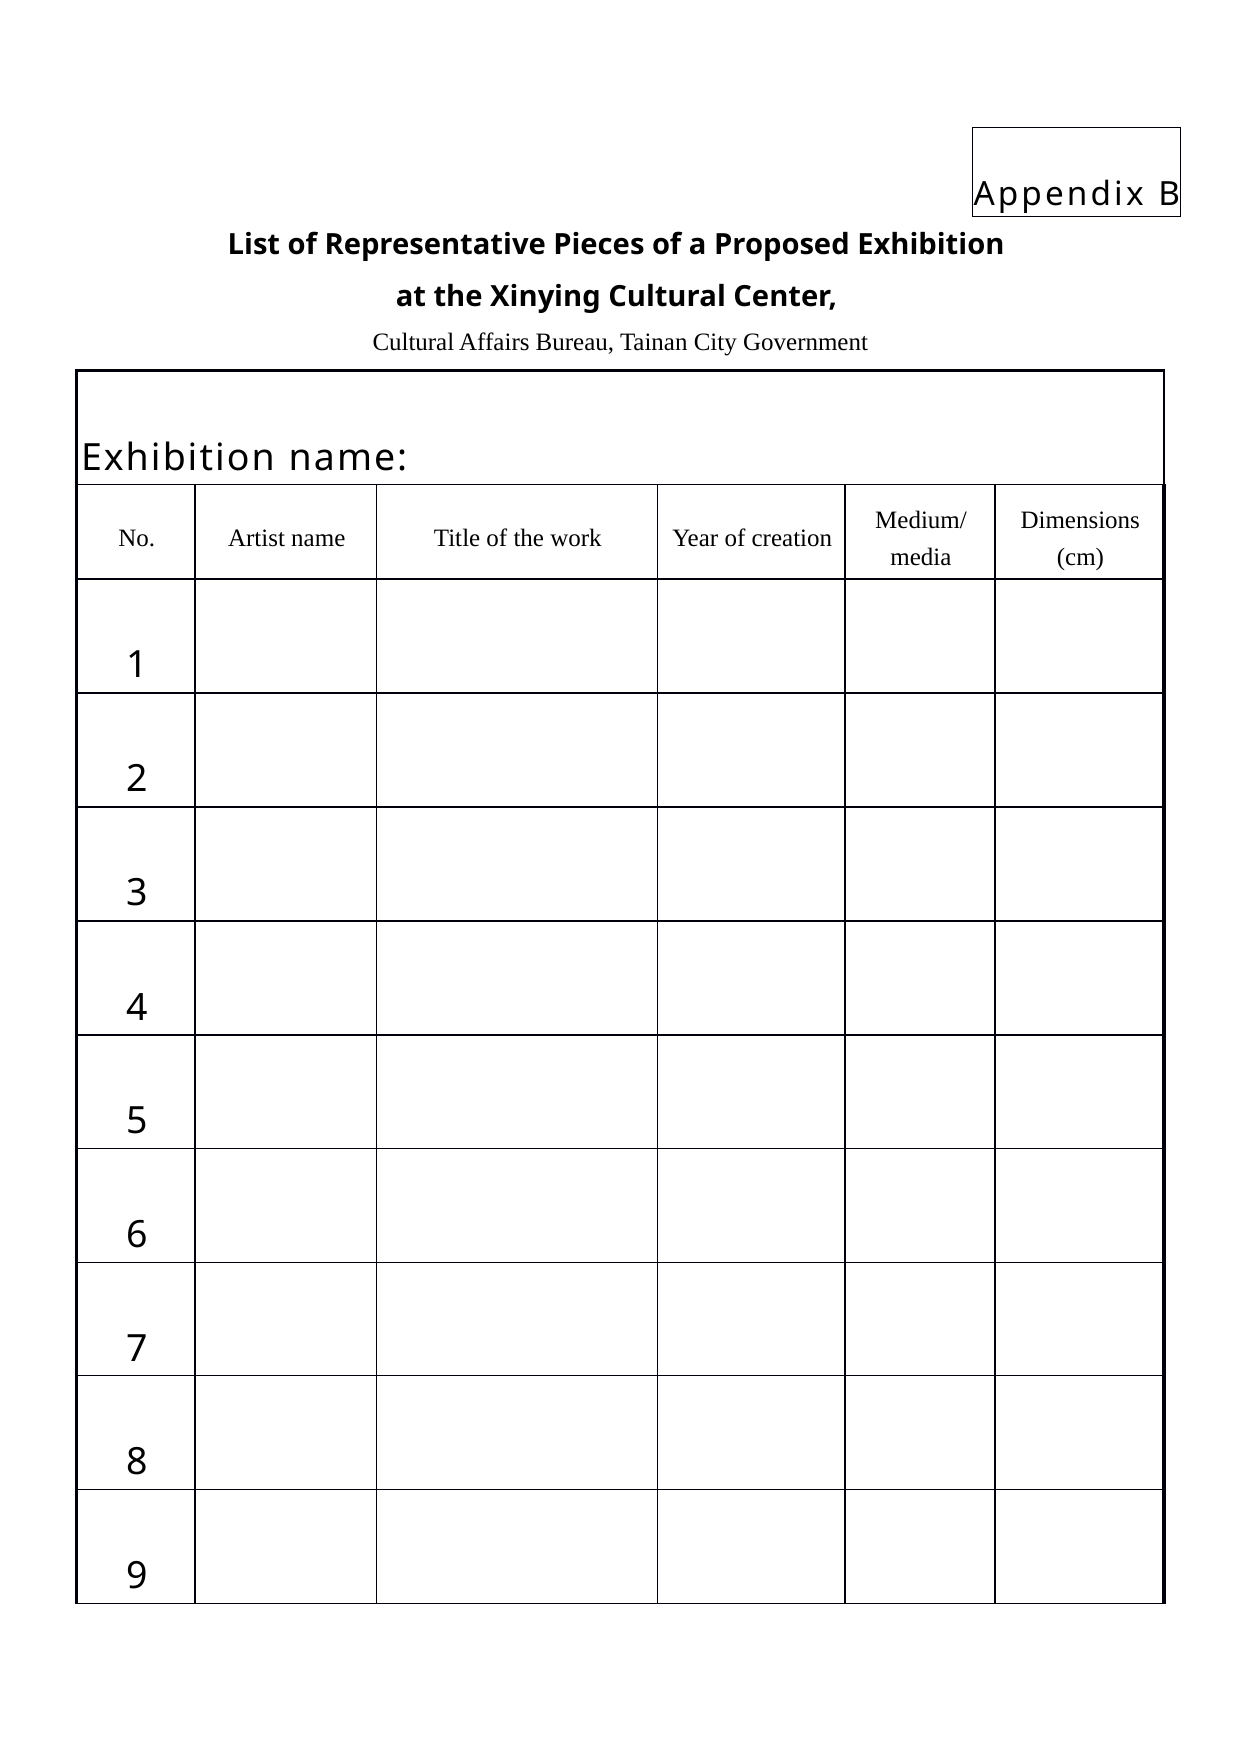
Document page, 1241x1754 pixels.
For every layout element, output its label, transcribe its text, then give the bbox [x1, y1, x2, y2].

table_cell [658, 1263, 844, 1375]
table_cell [377, 1036, 657, 1148]
table_cell [846, 1376, 994, 1489]
table_cell [846, 922, 994, 1034]
table_cell [377, 1490, 657, 1602]
table_cell [196, 694, 376, 806]
table_cell [996, 1490, 1162, 1602]
table_cell [377, 1149, 657, 1262]
table_cell [996, 808, 1162, 920]
table_cell [996, 580, 1162, 692]
table_cell Medium/ media [846, 485, 994, 578]
table_cell [196, 1490, 376, 1602]
table_cell [846, 694, 994, 806]
text Cultural Affairs Bureau, Tainan City Government [59, 327, 1181, 356]
table_cell Dimensions (cm) [996, 485, 1162, 578]
table_cell [996, 1036, 1162, 1148]
table_cell [846, 1149, 994, 1262]
table_cell Year of creation [658, 485, 844, 578]
table_cell [196, 1376, 376, 1489]
table_cell [196, 922, 376, 1034]
table_cell [658, 694, 844, 806]
table_cell [377, 694, 657, 806]
table_cell [377, 922, 657, 1034]
table_cell [196, 580, 376, 692]
table_cell [377, 808, 657, 920]
table_cell [377, 1376, 657, 1489]
table_cell Title of the work [377, 485, 657, 578]
table_cell [846, 808, 994, 920]
text at the Xinying Cultural Center, [59, 275, 1181, 315]
table_cell [377, 580, 657, 692]
table_cell [658, 808, 844, 920]
table_cell [658, 1376, 844, 1489]
table_cell [196, 1263, 376, 1375]
table_cell Artist name [196, 485, 376, 578]
table_header Exhibition name: [78, 372, 1163, 484]
table_cell 6 [78, 1149, 194, 1262]
table_cell [996, 1149, 1162, 1262]
table_cell 4 [78, 922, 194, 1034]
table_cell [846, 1036, 994, 1148]
table_cell [996, 922, 1162, 1034]
table_cell [196, 808, 376, 920]
table_cell [377, 1263, 657, 1375]
table_cell [196, 1149, 376, 1262]
table_cell 3 [78, 808, 194, 920]
table_cell [846, 1263, 994, 1375]
table_cell [658, 580, 844, 692]
text List of Representative Pieces of a Proposed Exhibition [59, 223, 1181, 263]
table_cell 2 [78, 694, 194, 806]
text Appendix B [973, 128, 1180, 216]
table_cell [996, 694, 1162, 806]
table_cell 9 [78, 1490, 194, 1602]
table_cell [658, 1036, 844, 1148]
table_cell No. [78, 485, 194, 578]
table_cell 1 [78, 580, 194, 692]
table_cell 8 [78, 1376, 194, 1489]
table_cell [846, 580, 994, 692]
table_cell [996, 1263, 1162, 1375]
table_cell 7 [78, 1263, 194, 1375]
table_cell [846, 1490, 994, 1602]
table_cell [996, 1376, 1162, 1489]
table_cell [658, 1149, 844, 1262]
table_cell 5 [78, 1036, 194, 1148]
table_cell [658, 1490, 844, 1602]
table_cell [196, 1036, 376, 1148]
text [59, 127, 972, 217]
table_cell [658, 922, 844, 1034]
